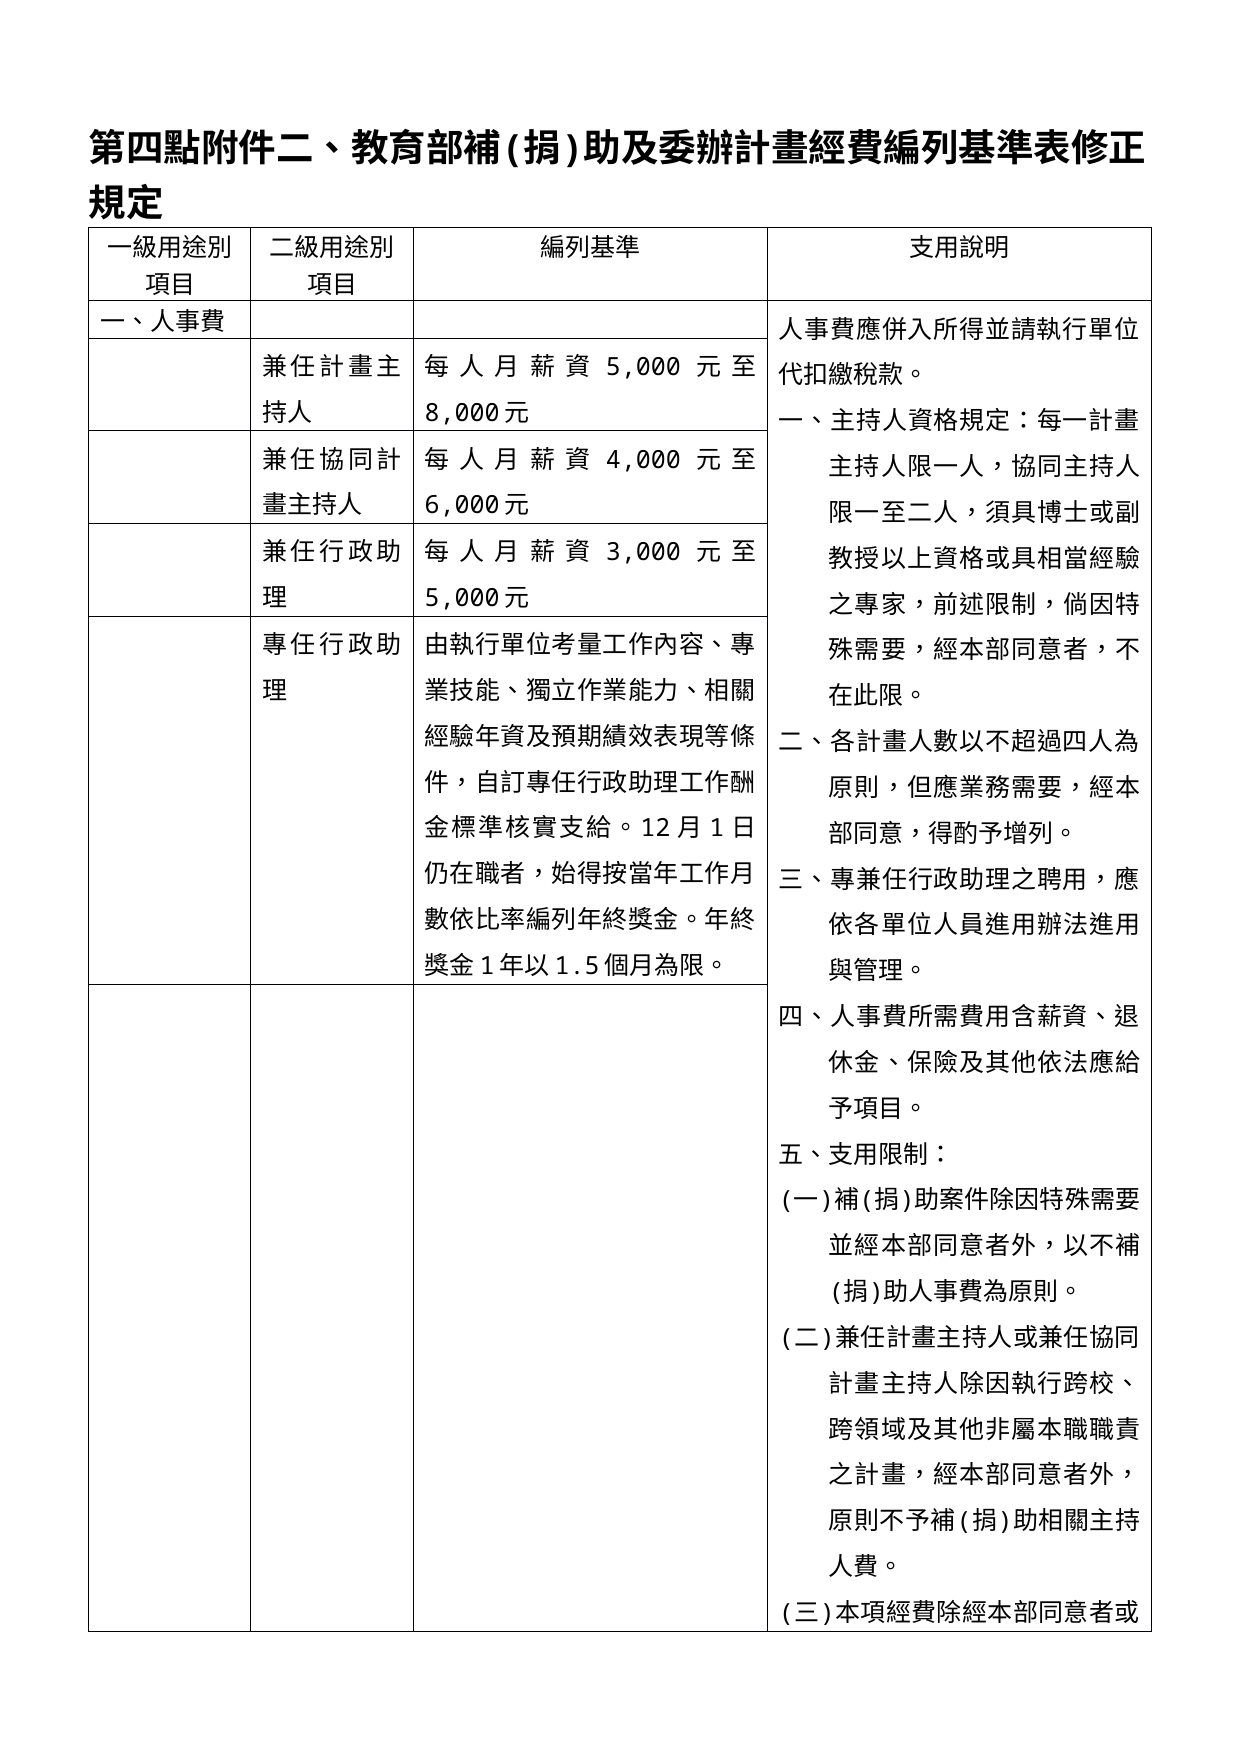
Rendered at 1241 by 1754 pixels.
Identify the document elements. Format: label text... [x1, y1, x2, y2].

table_header 編列基準 [414, 228, 767, 300]
table_header 一級用途別項目 [89, 228, 250, 300]
table_cell [414, 301, 767, 338]
table_cell 由執行單位考量工作內容、專業技能、獨立作業能力、相關經驗年資及預期績效表現等條件，自訂專任行政助理工作酬金標準核實支給。12月1日仍在職者，始得按當年工作月數依比率編列年終獎金。年終獎金1年以1.5個月為限。 [414, 617, 767, 983]
table_cell [414, 985, 767, 1631]
table_cell [89, 524, 250, 616]
table_header 支用說明 [768, 228, 1151, 300]
table_cell [89, 985, 250, 1631]
table_cell 兼任協同計畫主持人 [251, 431, 413, 523]
table_header 二級用途別項目 [251, 228, 413, 300]
table_cell [251, 301, 413, 338]
table_cell [89, 339, 250, 430]
text 第四點附件二、教育部補(捐)助及委辦計畫經費編列基準表修正規定 [89, 118, 1152, 227]
table_cell 每人月薪資3,000元至5,000元 [414, 524, 767, 616]
table_cell [251, 985, 413, 1631]
table_cell [89, 617, 250, 983]
table_cell [89, 431, 250, 523]
table_cell 專任行政助理 [251, 617, 413, 983]
table_cell 一、人事費 [89, 301, 250, 338]
table_cell 每人月薪資4,000元至6,000元 [414, 431, 767, 523]
table_cell 兼任計畫主持人 [251, 339, 413, 430]
table_cell 每人月薪資5,000元至8,000元 [414, 339, 767, 430]
table_cell 人事費應併入所得並請執行單位代扣繳稅款。 一、主持人資格規定：每一計畫主持人限一人，協同主持人限一至二人，須具博士或副教授以上資格或具相當經驗之專家，前述限制，倘因特殊需要，經本部同意者，不在此限。 二、各計畫人數以不超過四人為原則，但應業務需要，經本部同意，得酌予增列。 三、專兼任行政助理之聘用，應依各單位人員進用辦法進用與管理。 四、人事費所需費用含薪資、退休金、保險及其他依法應給予項目。 五、支用限制： (一)補(捐)助案件除因特殊需要並經本部同意者外，以不補(捐)助人事費為原則。 (二)兼任計畫主持人或兼任協同計畫主持人除因執行跨校、跨領域及其他非屬本職職責之計畫，經本部同意者外，原則不予補(捐)助相關主持人費。 (三)本項經費除經本部同意者或 [768, 301, 1151, 1631]
table_cell 兼任行政助理 [251, 524, 413, 616]
